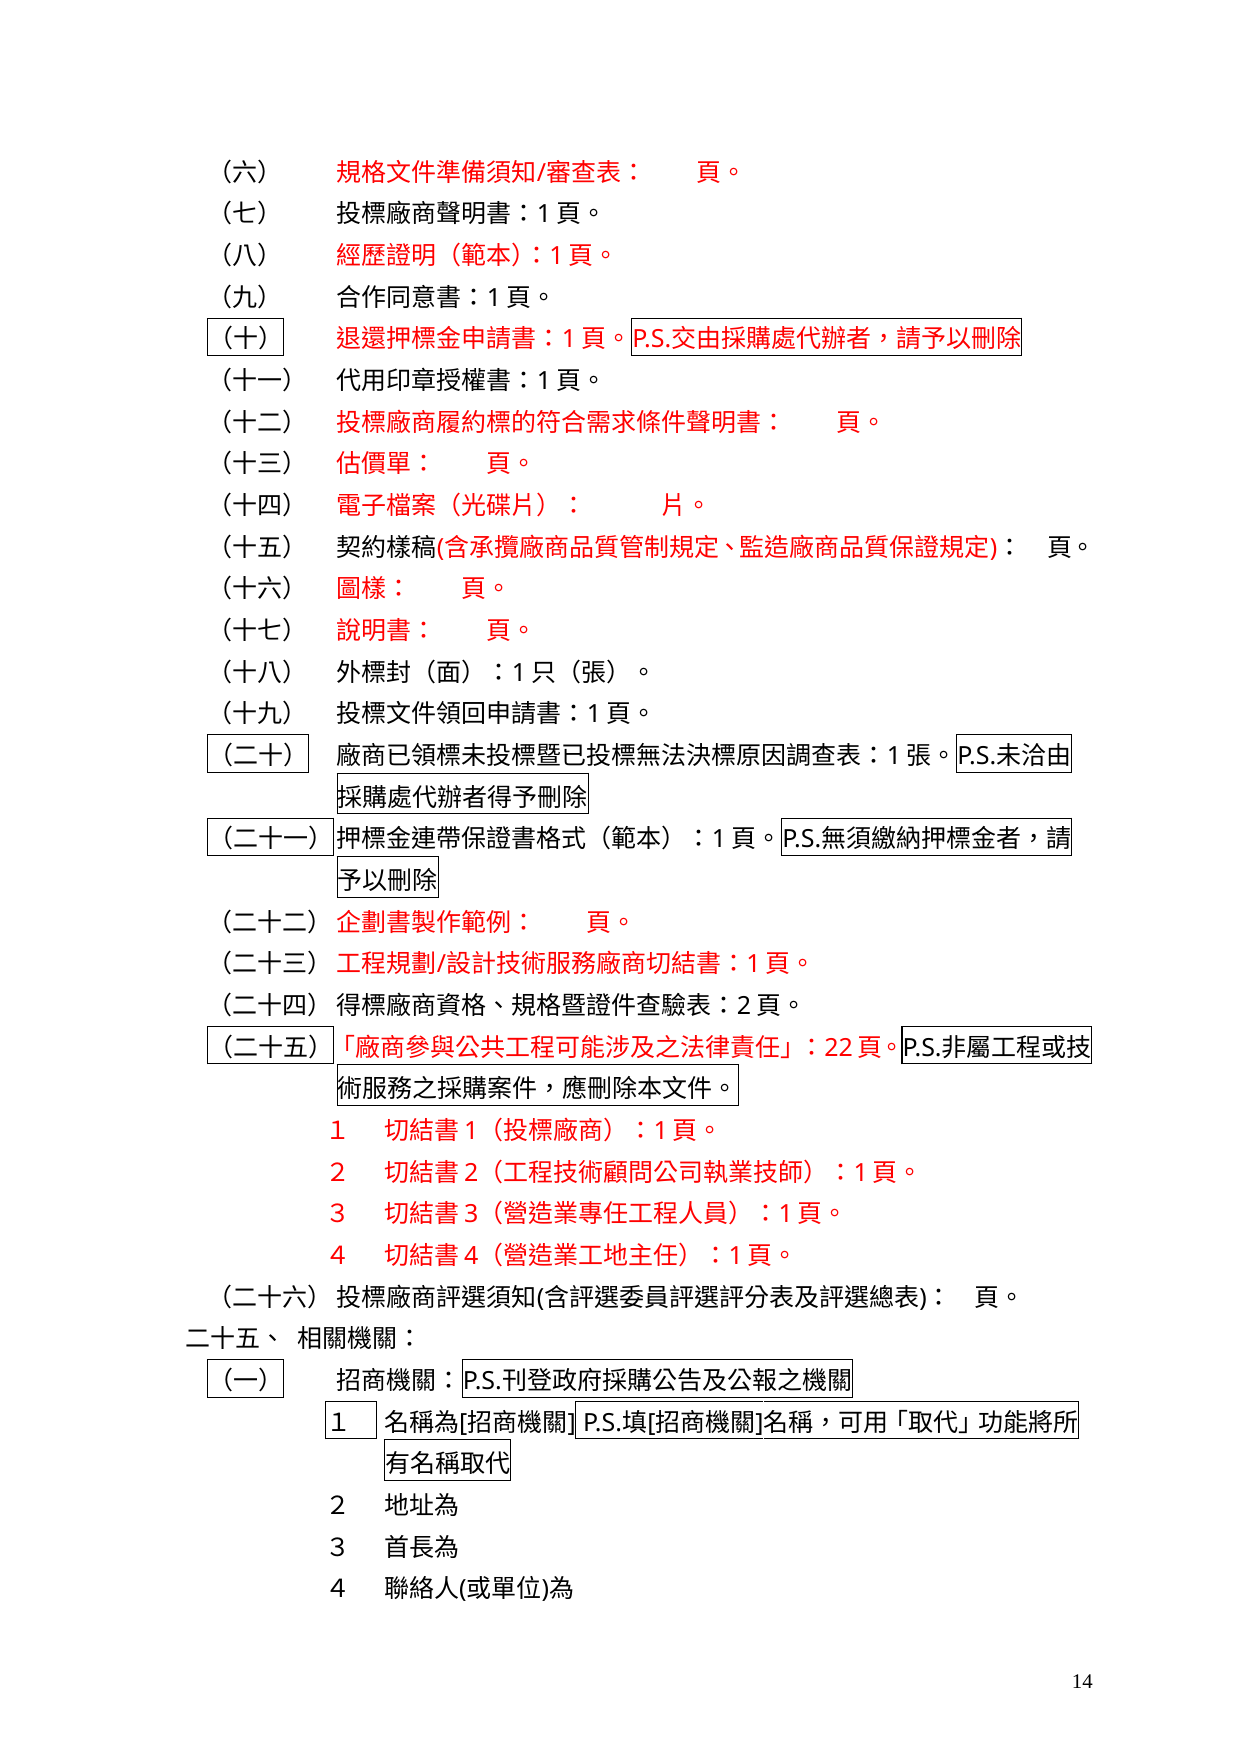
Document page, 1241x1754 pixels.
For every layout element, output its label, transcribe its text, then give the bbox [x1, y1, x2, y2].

subtitle 電子檔案（光碟片）： 片。 [207, 481, 1092, 523]
subtitle 首長為 [325, 1523, 1079, 1564]
subtitle 規格文件準備須知/審查表： 頁。 [207, 148, 1092, 189]
subtitle 廠商已領標未投標暨已投標無法決標原因調查表：1張。P.S.未洽由採購處代辦者得予刪除 [207, 731, 1079, 814]
subtitle 押標金連帶保證書格式（範本）：1頁。P.S.無須繳納押標金者，請予以刪除 [207, 814, 1079, 898]
subtitle 名稱為[招商機關] P.S.填[招商機關]名稱，可用「取代」功能將所有名稱取代 [325, 1398, 1079, 1481]
subtitle 相關機關： [185, 1314, 1079, 1356]
subtitle 工程規劃/設計技術服務廠商切結書：1頁。 [207, 939, 1092, 981]
subtitle 地址為 [325, 1481, 1079, 1523]
subtitle 外標封（面）：1只（張）。 [207, 648, 1092, 689]
subtitle 代用印章授權書：1頁。 [207, 356, 1092, 398]
subtitle 說明書： 頁。 [207, 606, 1092, 648]
subtitle 投標廠商評選須知(含評選委員評選評分表及評選總表)： 頁。 [207, 1273, 1092, 1314]
subtitle 企劃書製作範例： 頁。 [207, 898, 1092, 939]
subtitle 估價單： 頁。 [207, 439, 1092, 481]
subtitle 切結書2（工程技術顧問公司執業技師）：1頁。 [325, 1148, 1092, 1189]
subtitle 圖樣： 頁。 [207, 564, 1092, 606]
subtitle 「廠商參與公共工程可能涉及之法律責任」：22頁。P.S.非屬工程或技術服務之採購案件，應刪除本文件。 [207, 1023, 1092, 1106]
subtitle 切結書3（營造業專任工程人員）：1頁。 [325, 1189, 1092, 1231]
subtitle 得標廠商資格、規格暨證件查驗表：2頁。 [207, 981, 1092, 1023]
subtitle 投標廠商履約標的符合需求條件聲明書： 頁。 [207, 398, 1092, 439]
subtitle 契約樣稿(含承攬廠商品質管制規定、監造廠商品質保證規定)： 頁。 [207, 523, 1092, 564]
subtitle 切結書1（投標廠商）：1頁。 [325, 1106, 1092, 1148]
subtitle 聯絡人(或單位)為 [325, 1564, 1079, 1606]
subtitle 招商機關：P.S.刊登政府採購公告及公報之機關 [207, 1356, 1079, 1398]
subtitle 投標文件領回申請書：1頁。 [207, 689, 1092, 731]
subtitle 退還押標金申請書：1頁。P.S.交由採購處代辦者，請予以刪除 [207, 314, 1092, 356]
subtitle 切結書4（營造業工地主任）：1頁。 [325, 1231, 1092, 1273]
subtitle 合作同意書：1頁。 [207, 273, 1092, 314]
subtitle 經歷證明（範本）：1頁。 [207, 231, 1092, 273]
subtitle 投標廠商聲明書：1頁。 [207, 189, 1092, 231]
